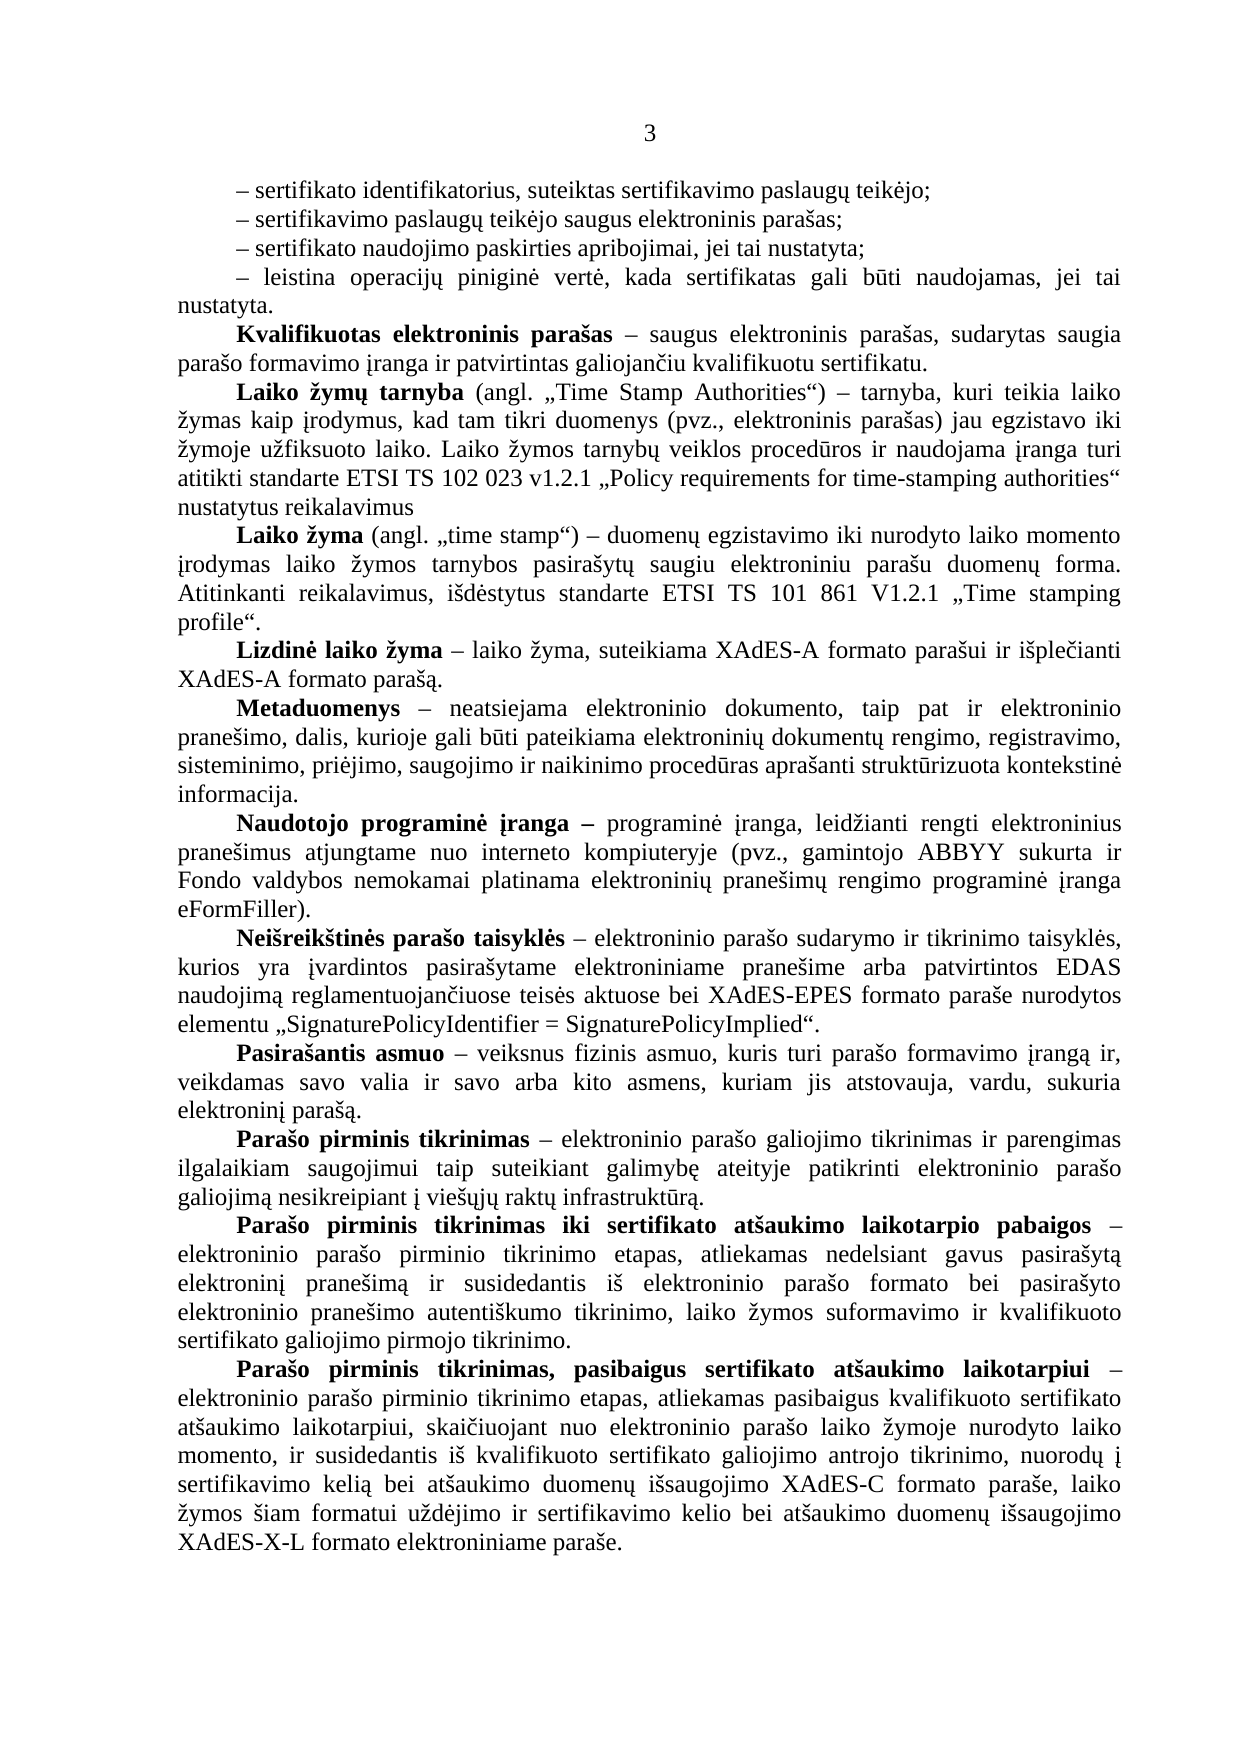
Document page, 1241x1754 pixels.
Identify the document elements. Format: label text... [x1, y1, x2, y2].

text Parašo pirminis tikrinimas iki sertifikato atšaukimo laikotarpio pabaigos – elektroninio parašo pirminio tikrinimo etapas, atliekamas nedelsiant gavus pasirašytą elektroninį pranešimą ir susidedantis iš elektroninio parašo formato bei pasirašyto elektroninio pranešimo autentiškumo tikrinimo, laiko žymos suformavimo ir kvalifikuoto sertifikato galiojimo pirmojo tikrinimo. [177, 1211, 1122, 1354]
text Kvalifikuotas elektroninis parašas – saugus elektroninis parašas, sudarytas saugia parašo formavimo įranga ir patvirtintas galiojančiu kvalifikuotu sertifikatu. [177, 319, 1122, 377]
text – sertifikato identifikatorius, suteiktas sertifikavimo paslaugų teikėjo; [177, 176, 1122, 204]
text Naudotojo programinė įranga – programinė įranga, leidžianti rengti elektroninius pranešimus atjungtame nuo interneto kompiuteryje (pvz., gamintojo ABBYY sukurta ir Fondo valdybos nemokamai platinama elektroninių pranešimų rengimo programinė įranga eFormFiller). [177, 808, 1122, 923]
text Laiko žymų tarnyba (angl. „Time Stamp Authorities“) – tarnyba, kuri teikia laiko žymas kaip įrodymus, kad tam tikri duomenys (pvz., elektroninis parašas) jau egzistavo iki žymoje užfiksuoto laiko. Laiko žymos tarnybų veiklos procedūros ir naudojama įranga turi atitikti standarte ETSI TS 102 023 v1.2.1 „Policy requirements for time-stamping authorities“ nustatytus reikalavimus [177, 377, 1122, 521]
text Lizdinė laiko žyma – laiko žyma, suteikiama XAdES-A formato parašui ir išplečianti XAdES-A formato parašą. [177, 636, 1122, 693]
text – sertifikato naudojimo paskirties apribojimai, jei tai nustatyta; [177, 233, 1122, 262]
text Neišreikštinės parašo taisyklės – elektroninio parašo sudarymo ir tikrinimo taisyklės, kurios yra įvardintos pasirašytame elektroniniame pranešime arba patvirtintos EDAS naudojimą reglamentuojančiuose teisės aktuose bei XAdES-EPES formato paraše nurodytos elementu „SignaturePolicyIdentifier = SignaturePolicyImplied“. [177, 923, 1122, 1038]
text – leistina operacijų piniginė vertė, kada sertifikatas gali būti naudojamas, jei tai nustatyta. [177, 262, 1122, 319]
text Parašo pirminis tikrinimas, pasibaigus sertifikato atšaukimo laikotarpiui – elektroninio parašo pirminio tikrinimo etapas, atliekamas pasibaigus kvalifikuoto sertifikato atšaukimo laikotarpiui, skaičiuojant nuo elektroninio parašo laiko žymoje nurodyto laiko momento, ir susidedantis iš kvalifikuoto sertifikato galiojimo antrojo tikrinimo, nuorodų į sertifikavimo kelią bei atšaukimo duomenų išsaugojimo XAdES-C formato paraše, laiko žymos šiam formatui uždėjimo ir sertifikavimo kelio bei atšaukimo duomenų išsaugojimo XAdES-X-L formato elektroniniame paraše. [177, 1354, 1122, 1556]
text – sertifikavimo paslaugų teikėjo saugus elektroninis parašas; [177, 204, 1122, 233]
text Laiko žyma (angl. „time stamp“) – duomenų egzistavimo iki nurodyto laiko momento įrodymas laiko žymos tarnybos pasirašytų saugiu elektroniniu parašu duomenų forma. Atitinkanti reikalavimus, išdėstytus standarte ETSI TS 101 861 V1.2.1 „Time stamping profile“. [177, 521, 1122, 636]
text Parašo pirminis tikrinimas – elektroninio parašo galiojimo tikrinimas ir parengimas ilgalaikiam saugojimui taip suteikiant galimybę ateityje patikrinti elektroninio parašo galiojimą nesikreipiant į viešųjų raktų infrastruktūrą. [177, 1124, 1122, 1211]
text Pasirašantis asmuo – veiksnus fizinis asmuo, kuris turi parašo formavimo įrangą ir, veikdamas savo valia ir savo arba kito asmens, kuriam jis atstovauja, vardu, sukuria elektroninį parašą. [177, 1038, 1122, 1124]
text Metaduomenys – neatsiejama elektroninio dokumento, taip pat ir elektroninio pranešimo, dalis, kurioje gali būti pateikiama elektroninių dokumentų rengimo, registravimo, sisteminimo, priėjimo, saugojimo ir naikinimo procedūras aprašanti struktūrizuota kontekstinė informacija. [177, 693, 1122, 808]
